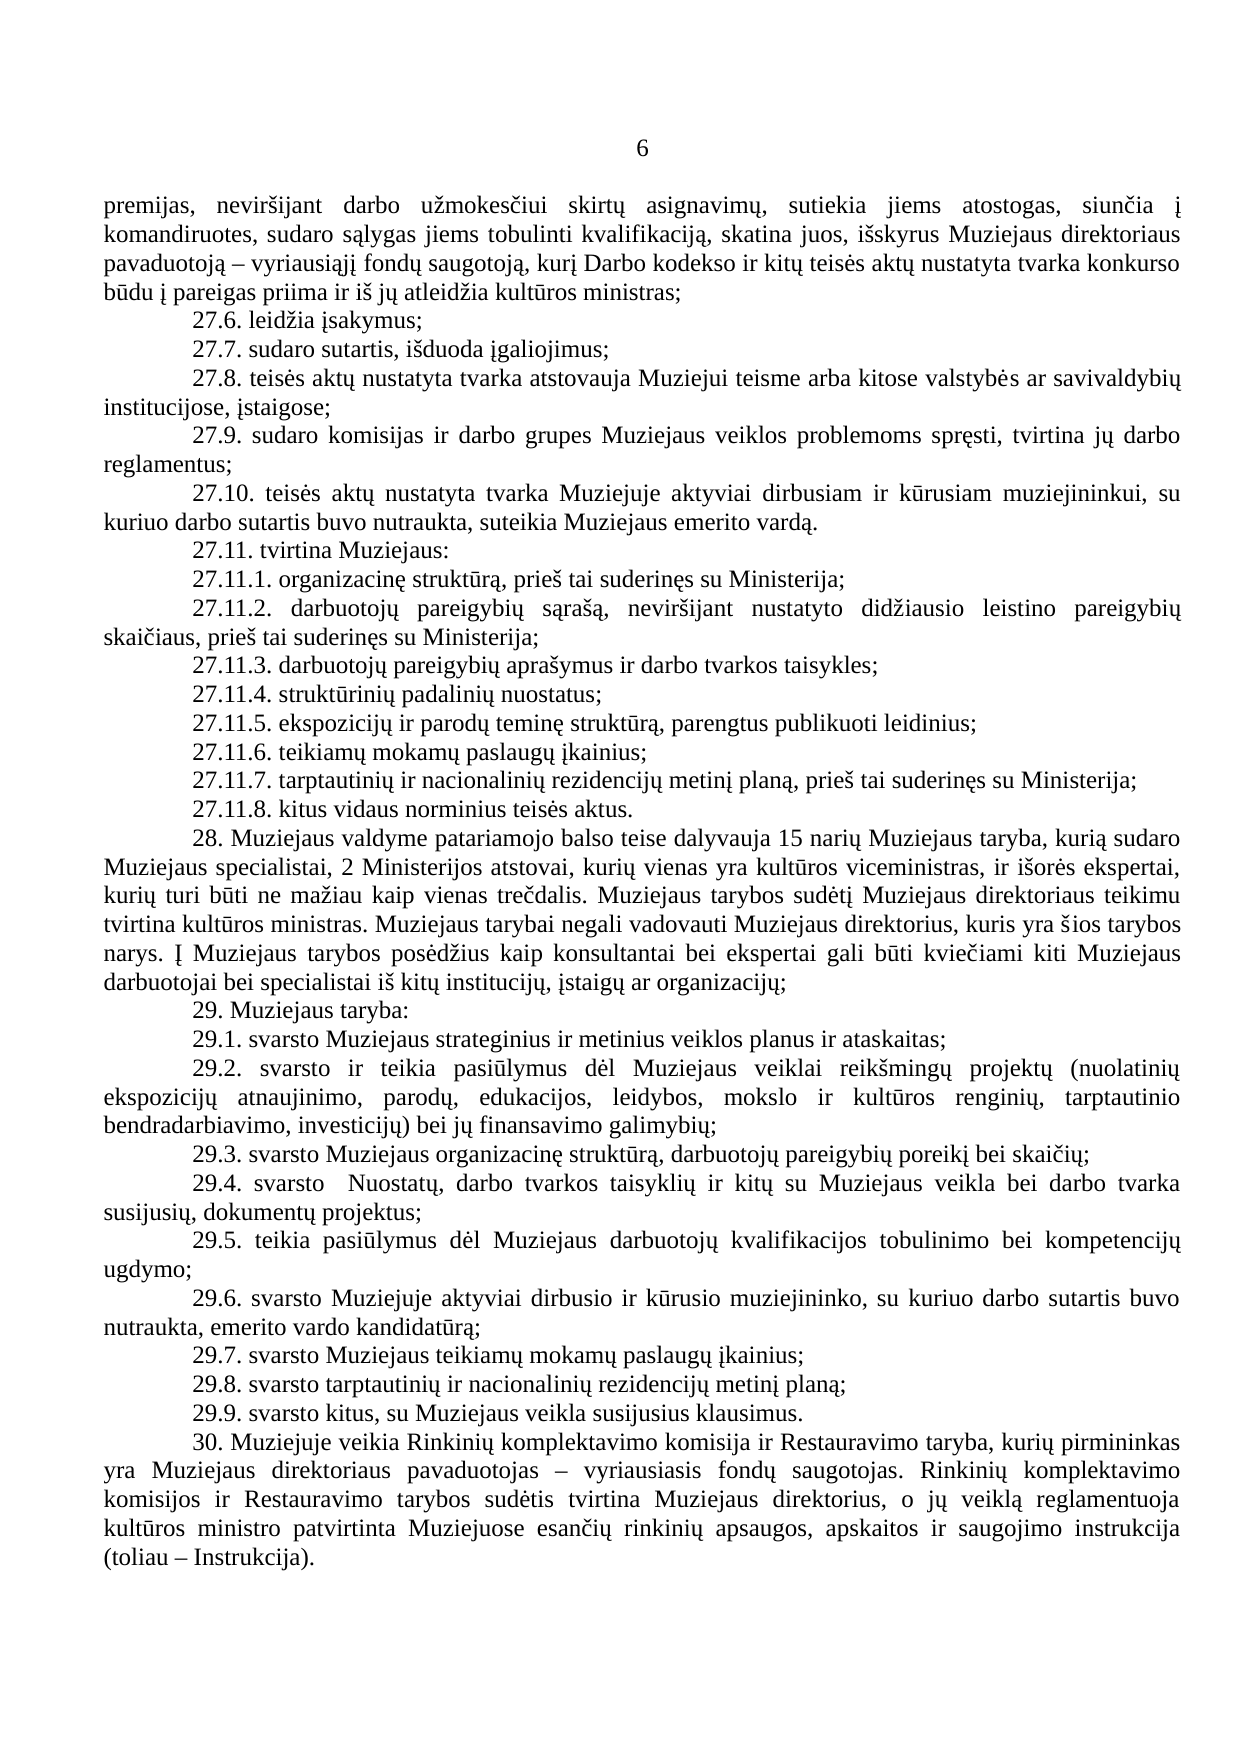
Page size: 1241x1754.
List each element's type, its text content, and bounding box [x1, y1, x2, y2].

text 29.6. svarsto Muziejuje aktyviai dirbusio ir kūrusio muziejininko, su kuriuo darbo sutartis buvo nutraukta, emerito vardo kandidatūrą; [103, 1283, 1181, 1340]
text 27.11.5. ekspozicijų ir parodų teminę struktūrą, parengtus publikuoti leidinius; [103, 708, 1181, 737]
text 27.11.1. organizacinę struktūrą, prieš tai suderinęs su Ministerija; [103, 564, 1181, 593]
text 29.8. svarsto tarptautinių ir nacionalinių rezidencijų metinį planą; [103, 1369, 1181, 1398]
text 29.4. svarsto Nuostatų, darbo tvarkos taisyklių ir kitų su Muziejaus veikla bei darbo tvarka susijusių, dokumentų projektus; [103, 1168, 1181, 1225]
text 29.5. teikia pasiūlymus dėl Muziejaus darbuotojų kvalifikacijos tobulinimo bei kompetencijų ugdymo; [103, 1225, 1181, 1283]
text 27.11.7. tarptautinių ir nacionalinių rezidencijų metinį planą, prieš tai suderinęs su Ministerija; [103, 765, 1181, 794]
text premijas, neviršijant darbo užmokesčiui skirtų asignavimų, sutiekia jiems atostogas, siunčia į komandiruotes, sudaro sąlygas jiems tobulinti kvalifikaciją, skatina juos, išskyrus Muziejaus direktoriaus pavaduotoją – vyriausiąjį fondų saugotoją, kurį Darbo kodekso ir kitų teisės aktų nustatyta tvarka konkurso būdu į pareigas priima ir iš jų atleidžia kultūros ministras; [103, 190, 1181, 305]
text 27.9. sudaro komisijas ir darbo grupes Muziejaus veiklos problemoms spręsti, tvirtina jų darbo reglamentus; [103, 420, 1181, 478]
text 29.9. svarsto kitus, su Muziejaus veikla susijusius klausimus. [103, 1398, 1181, 1427]
text 29.1. svarsto Muziejaus strateginius ir metinius veiklos planus ir ataskaitas; [103, 1024, 1181, 1053]
text 29.3. svarsto Muziejaus organizacinę struktūrą, darbuotojų pareigybių poreikį bei skaičių; [103, 1139, 1181, 1168]
text 29.7. svarsto Muziejaus teikiamų mokamų paslaugų įkainius; [103, 1340, 1181, 1369]
text 27.11.6. teikiamų mokamų paslaugų įkainius; [103, 737, 1181, 765]
text 27.6. leidžia įsakymus; [103, 305, 1181, 334]
text 27.11.2. darbuotojų pareigybių sąrašą, neviršijant nustatyto didžiausio leistino pareigybių skaičiaus, prieš tai suderinęs su Ministerija; [103, 593, 1181, 650]
text 28. Muziejaus valdyme patariamojo balso teise dalyvauja 15 narių Muziejaus taryba, kurią sudaro Muziejaus specialistai, 2 Ministerijos atstovai, kurių vienas yra kultūros viceministras, ir išorės ekspertai, kurių turi būti ne mažiau kaip vienas trečdalis. Muziejaus tarybos sudėtį Muziejaus direktoriaus teikimu tvirtina kultūros ministras. Muziejaus tarybai negali vadovauti Muziejaus direktorius, kuris yra šios tarybos narys. Į Muziejaus tarybos posėdžius kaip konsultantai bei ekspertai gali būti kviečiami kiti Muziejaus darbuotojai bei specialistai iš kitų institucijų, įstaigų ar organizacijų; [103, 823, 1181, 995]
text 27.11.3. darbuotojų pareigybių aprašymus ir darbo tvarkos taisykles; [103, 650, 1181, 679]
text 27.7. sudaro sutartis, išduoda įgaliojimus; [103, 334, 1181, 363]
text 27.8. teisės aktų nustatyta tvarka atstovauja Muziejui teisme arba kitose valstybės ar savivaldybių institucijose, įstaigose; [103, 363, 1181, 420]
text 27.10. teisės aktų nustatyta tvarka Muziejuje aktyviai dirbusiam ir kūrusiam muziejininkui, su kuriuo darbo sutartis buvo nutraukta, suteikia Muziejaus emerito vardą. [103, 478, 1181, 535]
text 27.11. tvirtina Muziejaus: [103, 535, 1181, 564]
text 29.2. svarsto ir teikia pasiūlymus dėl Muziejaus veiklai reikšmingų projektų (nuolatinių ekspozicijų atnaujinimo, parodų, edukacijos, leidybos, mokslo ir kultūros renginių, tarptautinio bendradarbiavimo, investicijų) bei jų finansavimo galimybių; [103, 1053, 1181, 1139]
text 27.11.4. struktūrinių padalinių nuostatus; [103, 679, 1181, 708]
text 27.11.8. kitus vidaus norminius teisės aktus. [103, 794, 1181, 823]
text 29. Muziejaus taryba: [103, 995, 1181, 1024]
text 30. Muziejuje veikia Rinkinių komplektavimo komisija ir Restauravimo taryba, kurių pirmininkas yra Muziejaus direktoriaus pavaduotojas – vyriausiasis fondų saugotojas. Rinkinių komplektavimo komisijos ir Restauravimo tarybos sudėtis tvirtina Muziejaus direktorius, o jų veiklą reglamentuoja kultūros ministro patvirtinta Muziejuose esančių rinkinių apsaugos, apskaitos ir saugojimo instrukcija (toliau – Instrukcija). [103, 1427, 1181, 1570]
